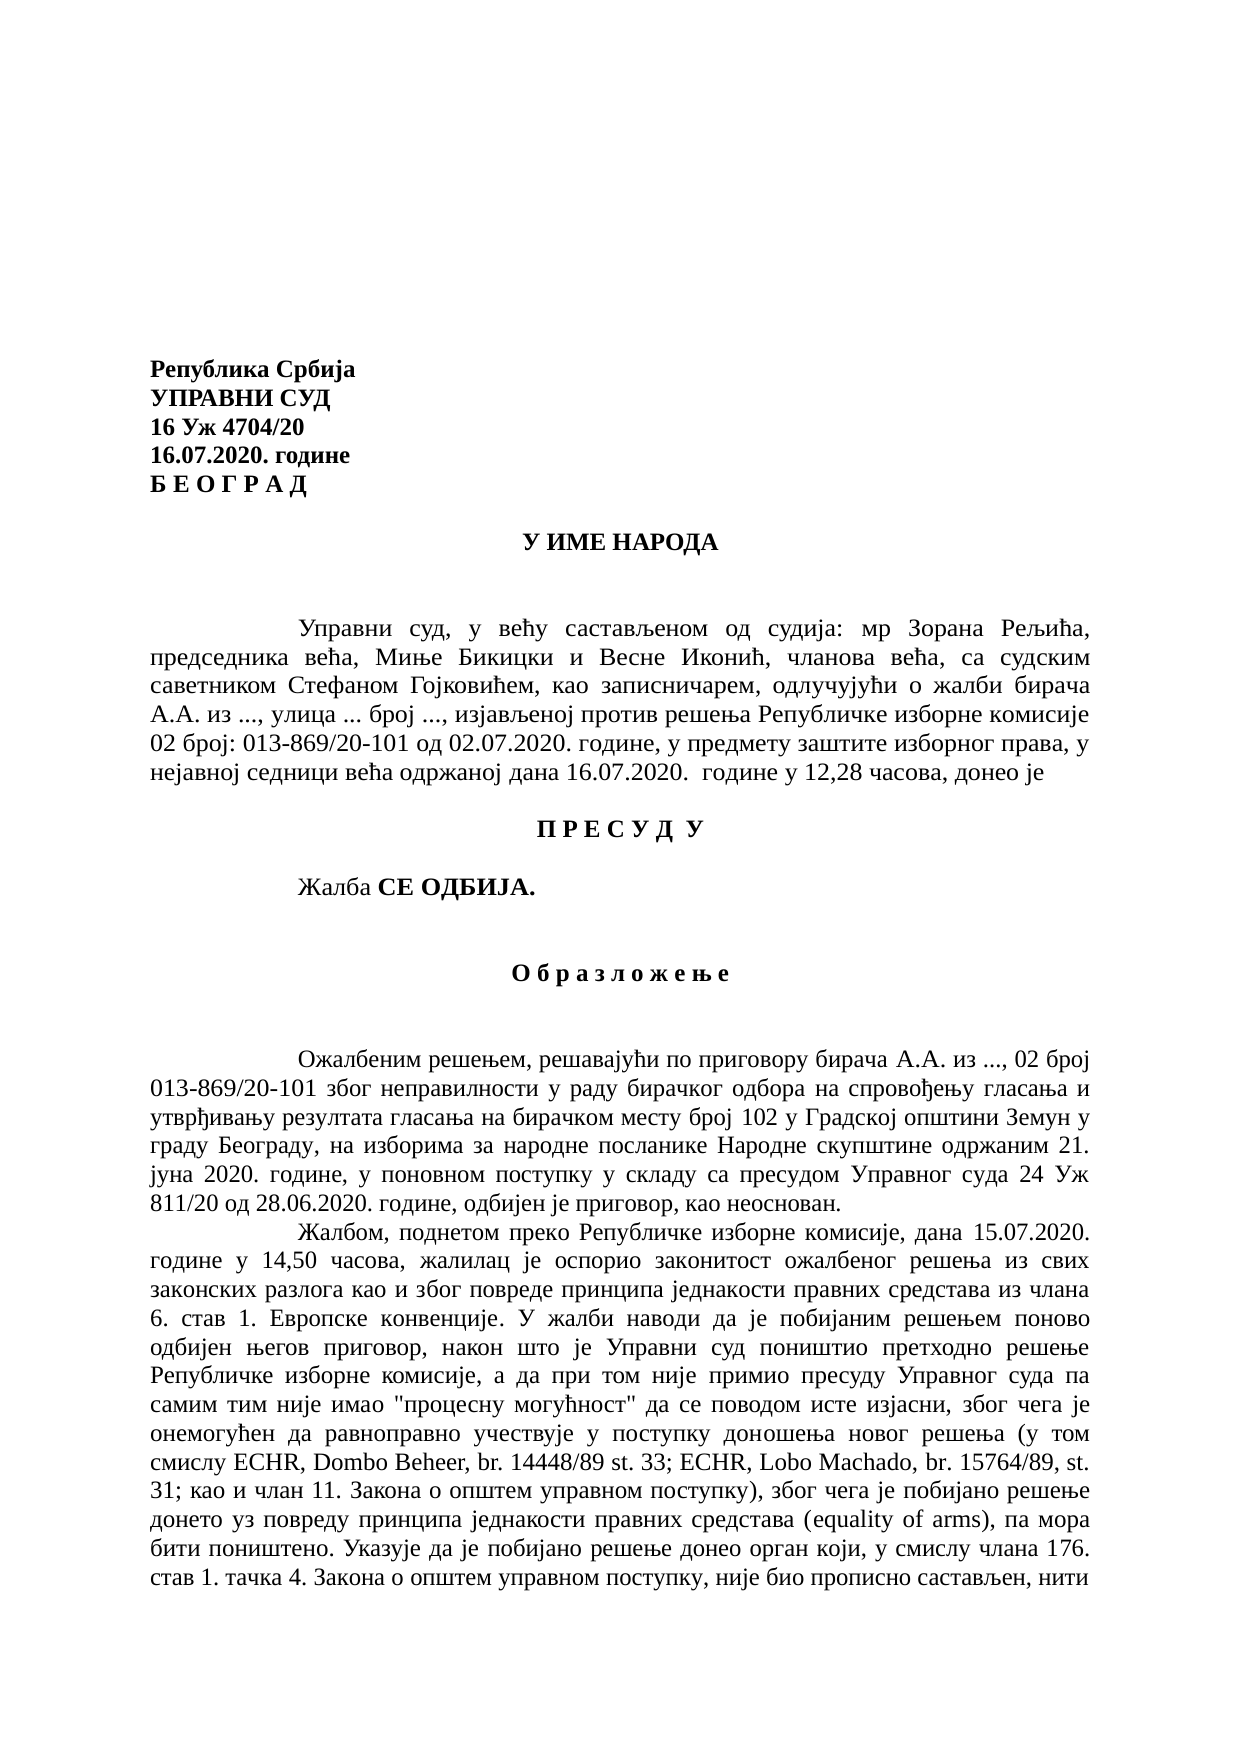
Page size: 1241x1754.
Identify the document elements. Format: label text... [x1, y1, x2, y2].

text Б Е О Г Р А Д [150, 469, 1090, 498]
text 16.07.2020. године [150, 440, 1090, 469]
text УПРАВНИ СУД [150, 383, 1090, 412]
text П Р Е С У Д У [150, 814, 1090, 843]
text Жалба СЕ ОДБИЈА. [150, 872, 1090, 900]
text 16 Уж 4704/20 [150, 412, 1090, 440]
text Ожалбеним решењем, решавајући по приговору бирача А.А. из ..., 02 број 013-869/20-101 због неправилности у раду бирачког одбора на спровођењу гласања и утврђивању резултата гласања на бирачком месту број 102 у Градској општини Земун у граду Београду, на изборима за народне посланике Народне скупштине одржаним 21. јуна 2020. године, у поновном поступку у складу са пресудом Управног суда 24 Уж 811/20 од 28.06.2020. године, одбијен је приговор, као неоснован. [150, 1044, 1090, 1217]
text У ИМЕ НАРОДА [150, 527, 1090, 555]
text Република Србија [150, 148, 1090, 383]
text Жалбом, поднетом преко Републичке изборне комисије, дана 15.07.2020. године у 14,50 часова, жалилац је оспорио законитост ожалбеног решења из свих законских разлога као и због повреде принципа једнакости правних средстава из члана 6. став 1. Европске конвенције. У жалби наводи да је побијаним решењем поново одбијен његов приговор, након што је Управни суд поништио претходно решење Републичке изборне комисије, а да при том није примио пресуду Управног суда па самим тим није имао "процесну могућност" да се поводом исте изјасни, због чега је онемогућен да равноправно учествује у поступку доношења новог решења (у том смислу ECHR, Dombo Beheer, br. 14448/89 st. 33; ECHR, Lobo Machado, br. 15764/89, st. 31; као и члан 11. Закона о општем управном поступку), због чега је побијано решење донето уз повреду принципа једнакости правних средстава (equality of arms), па мора бити поништено. Указује да је побијано решење донео орган који, у смислу члана 176. став 1. тачка 4. Закона о општем управном поступку, није био прописно састављен, нити [150, 1217, 1090, 1590]
text Управни суд, у већу састављеном од судија: мр Зорана Рељића, председника већа, Миње Бикицки и Весне Иконић, чланова већа, са судским саветником Стефаном Гојковићем, као записничарем, одлучујући о жалби бирача A.A. из ..., улица ... број ..., изјављеној против решења Републичке изборне комисије 02 број: 013-869/20-101 од 02.07.2020. године, у предмету заштите изборног права, у нејавној седници већа одржаној дана 16.07.2020. године у 12,28 часова, донео је [150, 613, 1090, 785]
text О б р а з л о ж е њ е [150, 958, 1090, 987]
